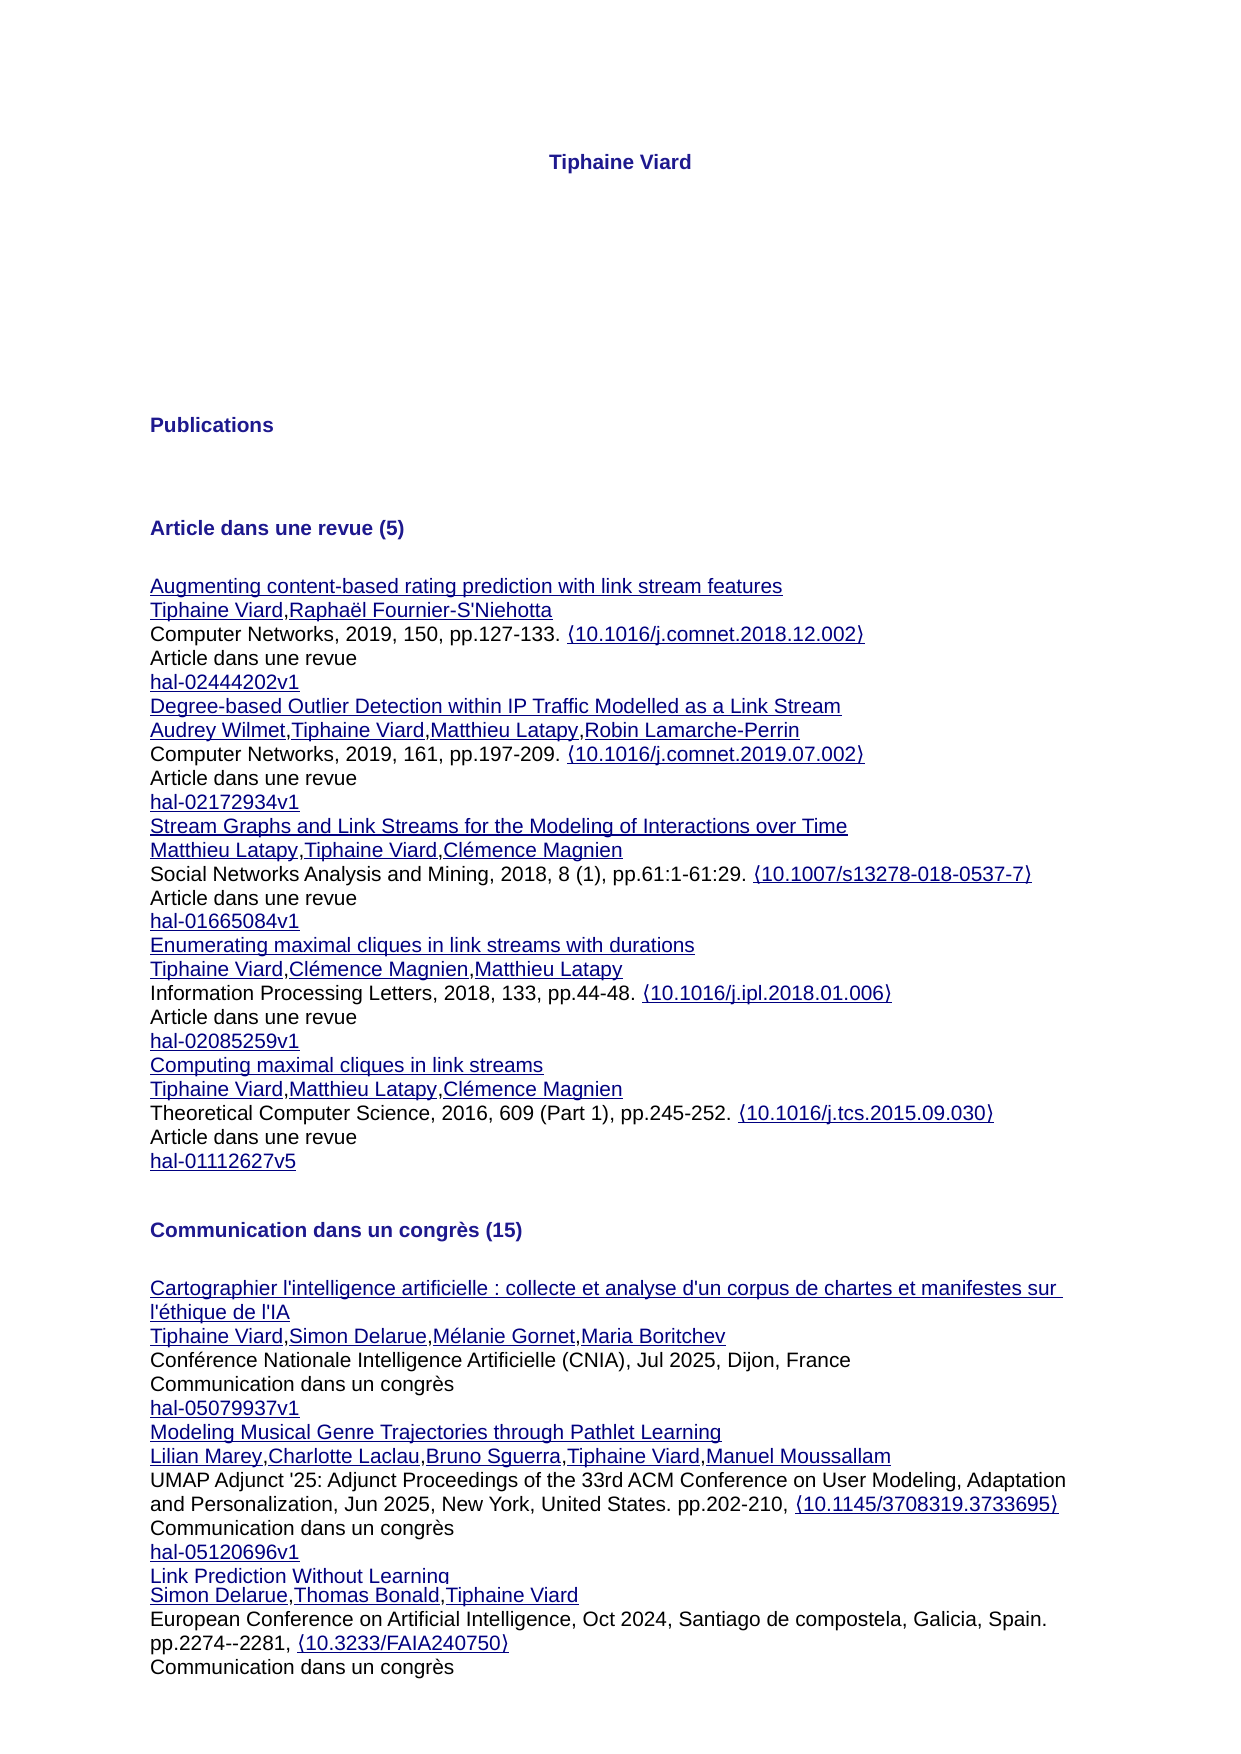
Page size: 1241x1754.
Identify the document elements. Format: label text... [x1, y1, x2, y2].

subtitle Article dans une revue (5) [150, 516, 1090, 539]
subtitle Communication dans un congrès (15) [150, 1218, 1090, 1242]
table_cell Modeling Musical Genre Trajectories through Pathlet Learning Lilian Marey,Charlotte Laclau,Bruno Sguerra,Tiphaine Viard,Manuel Moussallam UMAP Adjunct '25: Adjunct Proceedings of the 33rd ACM Conference on User Modeling, Adaptation and Personalization, Jun 2025, New York, United States. pp.202-210, ⟨10.1145/3708319.3733695⟩ Communication dans un congrès hal-05120696v1 [150, 1420, 1090, 1563]
table_cell Computing maximal cliques in link streams Tiphaine Viard,Matthieu Latapy,Clémence Magnien Theoretical Computer Science, 2016, 609 (Part 1), pp.245-252. ⟨10.1016/j.tcs.2015.09.030⟩ Article dans une revue hal-01112627v5 [150, 1053, 1090, 1173]
table_header Cartographier l'intelligence artificielle : collecte et analyse d'un corpus de chartes et manifestes sur l'éthique de l'IA Tiphaine Viard,Simon Delarue,Mélanie Gornet,Maria Boritchev Conférence Nationale Intelligence Artificielle (CNIA), Jul 2025, Dijon, France Communication dans un congrès hal-05079937v1 [150, 1276, 1090, 1420]
subtitle Publications [150, 412, 1090, 436]
table_cell Enumerating maximal cliques in link streams with durations Tiphaine Viard,Clémence Magnien,Matthieu Latapy Information Processing Letters, 2018, 133, pp.44-48. ⟨10.1016/j.ipl.2018.01.006⟩ Article dans une revue hal-02085259v1 [150, 933, 1090, 1053]
table_cell Degree-based Outlier Detection within IP Traffic Modelled as a Link Stream Audrey Wilmet,Tiphaine Viard,Matthieu Latapy,Robin Lamarche-Perrin Computer Networks, 2019, 161, pp.197-209. ⟨10.1016/j.comnet.2019.07.002⟩ Article dans une revue hal-02172934v1 [150, 694, 1090, 813]
table_header Augmenting content-based rating prediction with link stream features Tiphaine Viard,Raphaël Fournier-S'Niehotta Computer Networks, 2019, 150, pp.127-133. ⟨10.1016/j.comnet.2018.12.002⟩ Article dans une revue hal-02444202v1 [150, 574, 1090, 694]
table_cell Stream Graphs and Link Streams for the Modeling of Interactions over Time Matthieu Latapy,Tiphaine Viard,Clémence Magnien Social Networks Analysis and Mining, 2018, 8 (1), pp.61:1-61:29. ⟨10.1007/s13278-018-0537-7⟩ Article dans une revue hal-01665084v1 [150, 814, 1090, 933]
table_cell Link Prediction Without Learning Simon Delarue,Thomas Bonald,Tiphaine Viard European Conference on Artificial Intelligence, Oct 2024, Santiago de compostela, Galicia, Spain. pp.2274--2281, ⟨10.3233/FAIA240750⟩ Communication dans un congrès [150, 1564, 1090, 1679]
subtitle Tiphaine Viard [150, 150, 1090, 174]
